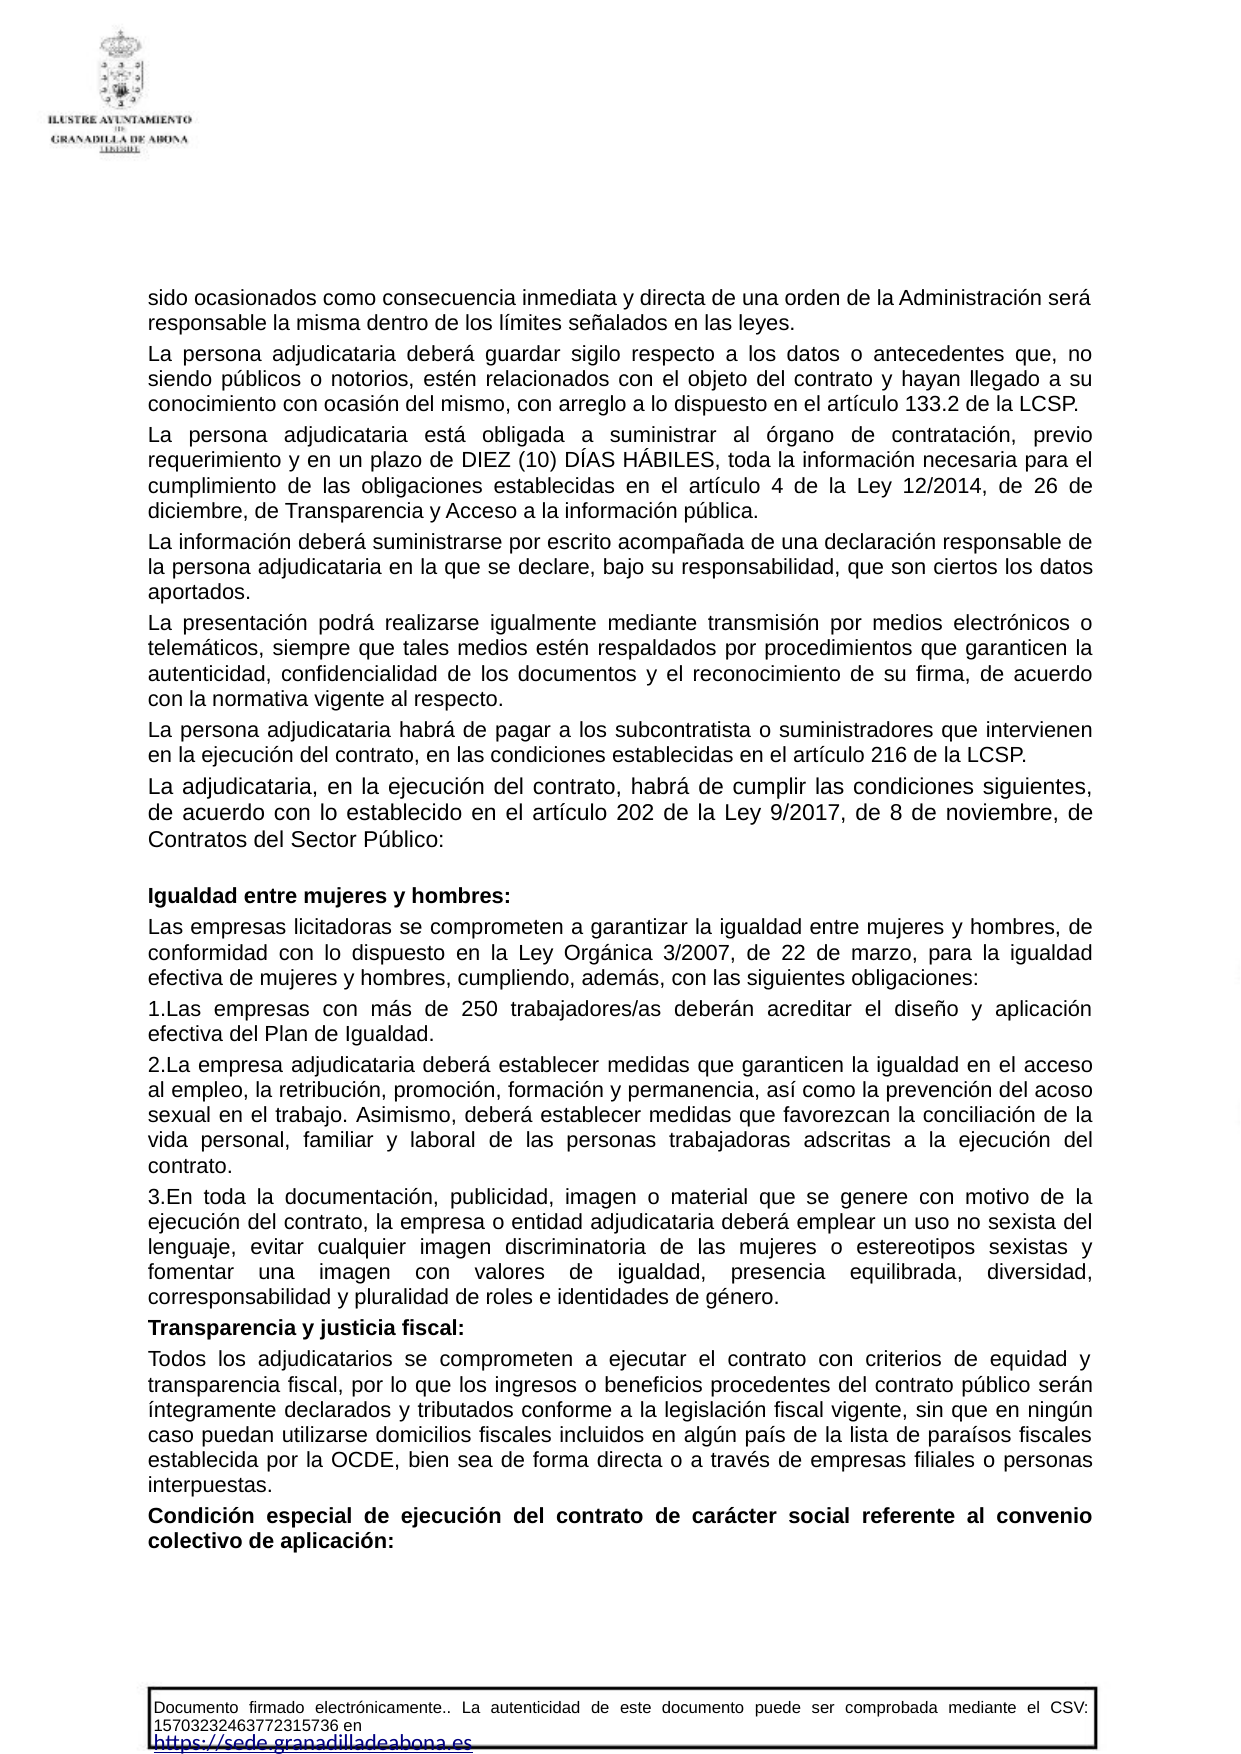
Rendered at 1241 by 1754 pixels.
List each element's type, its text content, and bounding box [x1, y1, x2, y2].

text siendo públicos o notorios, estén relacionados con el objeto del contrato y hayan llegado a su [148, 367, 1117, 391]
text requerimiento y en un plazo de DIEZ (10) DÍAS HÁBILES, toda la información necesaria para el [148, 448, 1117, 473]
text 3.En toda la documentación, publicidad, imagen o material que se genere con motivo de la [148, 1184, 1117, 1209]
text lenguaje, evitar cualquier imagen discriminatoria de las mujeres o estereotipos sexistas y [148, 1235, 1117, 1259]
text establecida por la OCDE, bien sea de forma directa o a través de empresas filiales o personas [148, 1448, 1117, 1473]
text 1 [148, 996, 160, 1021]
text telemáticos, siempre que tales medios estén respaldados por procedimientos que garanticen la [148, 636, 1117, 661]
text Todos los adjudicatarios se comprometen a ejecutar el contrato con criterios de equidad y [148, 1347, 1117, 1372]
text cumplimiento de las obligaciones establecidas en el artículo 4 de la Ley 12/2014, de 26 de [148, 473, 1117, 498]
text 2 [148, 1053, 185, 1077]
text Documento firmado electrónicamente.. La autenticidad de este documento puede ser comprobada mediante el CSV: [153, 1699, 1113, 1718]
text contrato. [148, 1153, 1117, 1178]
text sexual en el trabajo. Asimismo, deberá establecer medidas que favorezcan la conciliación de la [148, 1103, 1117, 1128]
text fomentar una imagen con valores de igualdad, presencia equilibrada, diversidad, [148, 1260, 1117, 1284]
text autenticidad, confidencialidad de los documentos y el reconocimiento de su firma, de acuerdo [148, 661, 1117, 686]
text colectivo de aplicación: [148, 1529, 1117, 1554]
text en la ejecución del contrato, en las condiciones establecidas en el artículo 216 de la LCSP. [148, 743, 1117, 767]
text vida personal, familiar y laboral de las personas trabajadoras adscritas a la ejecución del [148, 1128, 1117, 1153]
text sido ocasionados como consecuencia inmediata y directa de una orden de la Administración será [148, 285, 1117, 310]
text Igualdad entre mujeres y hombres: [148, 884, 536, 908]
text la persona adjudicataria en la que se declare, bajo su responsabilidad, que son ciertos los datos [148, 555, 1117, 579]
text La presentación podrá realizarse igualmente mediante transmisión por medios electrónicos o [148, 611, 1117, 636]
text efectiva del Plan de Igualdad. [148, 1022, 1117, 1046]
text efectiva de mujeres y hombres, cumpliendo, además, con las siguientes obligaciones: [148, 966, 1117, 990]
text conocimiento con ocasión del mismo, con arreglo a lo dispuesto en el artículo 133.2 de la LCSP. [148, 392, 1117, 417]
text de acuerdo con lo establecido en el artículo 202 de la Ley 9/2017, de 8 de noviembre, de [148, 800, 1117, 826]
text Transparencia y justicia fiscal: [148, 1316, 491, 1341]
text íntegramente declarados y tributados conforme a la legislación fiscal vigente, sin que en ningún [148, 1398, 1117, 1422]
text interpuestas. [148, 1473, 1117, 1498]
text 15703232463772315736 en https://sede.granadilladeabona.es [153, 1717, 642, 1754]
text responsable la misma dentro de los límites señalados en las leyes. [148, 311, 1117, 335]
text conformidad con lo dispuesto en la Ley Orgánica 3/2007, de 22 de marzo, para la igualdad [148, 940, 1117, 965]
text La persona adjudicataria habrá de pagar a los subcontratista o suministradores que intervienen [148, 718, 1117, 742]
text La persona adjudicataria está obligada a suministrar al órgano de contratación, previo [148, 423, 1117, 448]
text caso puedan utilizarse domicilios fiscales incluidos en algún país de la lista de paraísos fiscales [148, 1423, 1117, 1447]
text con la normativa vigente al respecto. [148, 687, 1117, 711]
text La adjudicataria, en la ejecución del contrato, habrá de cumplir las condiciones siguientes, [148, 774, 1117, 799]
text ejecución del contrato, la empresa o entidad adjudicataria deberá emplear un uso no sexista del [148, 1209, 1117, 1234]
text .La empresa adjudicataria deberá establecer medidas que garanticen la igualdad en el acceso [185, 1053, 1117, 1077]
text Contratos del Sector Público: [148, 827, 1117, 852]
text La información deberá suministrarse por escrito acompañada de una declaración responsable de [148, 530, 1117, 554]
text Las empresas licitadoras se comprometen a garantizar la igualdad entre mujeres y hombres, de [148, 915, 1117, 939]
text aportados. [148, 580, 1117, 604]
text La persona adjudicataria deberá guardar sigilo respecto a los datos o antecedentes que, no [148, 342, 1117, 366]
text .Las empresas con más de 250 trabajadores/as deberán acreditar el diseño y aplicación [160, 996, 1117, 1021]
text Condición especial de ejecución del contrato de carácter social referente al convenio [148, 1504, 1117, 1529]
text al empleo, la retribución, promoción, formación y permanencia, así como la prevención del acoso [148, 1078, 1117, 1102]
text corresponsabilidad y pluralidad de roles e identidades de género. [148, 1285, 1117, 1310]
text transparencia fiscal, por lo que los ingresos o beneficios procedentes del contrato público serán [148, 1372, 1117, 1397]
text diciembre, de Transparencia y Acceso a la información pública. [148, 499, 1117, 523]
